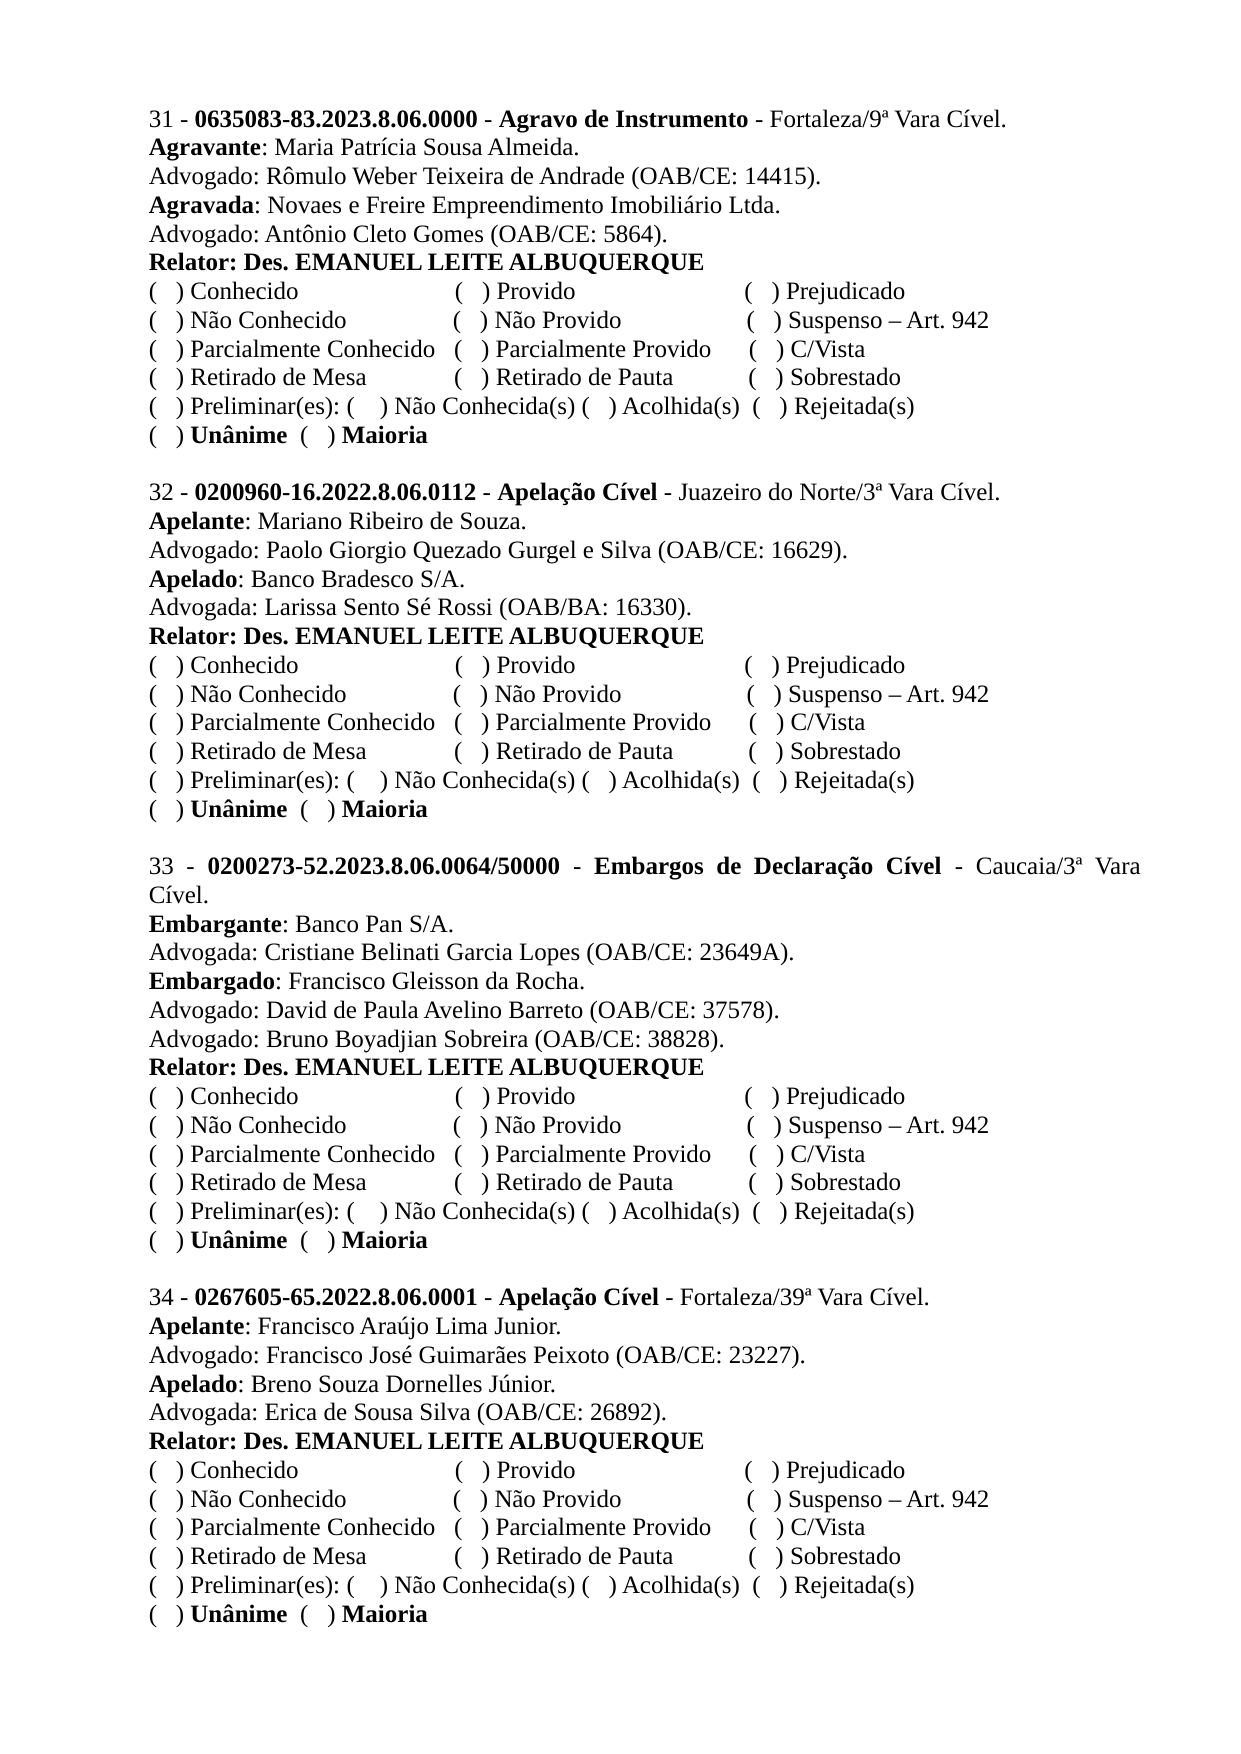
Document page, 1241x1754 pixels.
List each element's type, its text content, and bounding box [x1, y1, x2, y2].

text Advogado: Bruno Boyadjian Sobreira (OAB/CE: 38828). [148, 1024, 1141, 1052]
text ( ) Retirado de Mesa ( ) Retirado de Pauta ( ) Sobrestado [148, 736, 1158, 765]
text ( ) Parcialmente Conhecido ( ) Parcialmente Provido ( ) C/Vista [148, 334, 1158, 362]
text ( ) Não Conhecido ( ) Não Provido ( ) Suspenso – Art. 942 [148, 1484, 1158, 1512]
text ( ) Parcialmente Conhecido ( ) Parcialmente Provido ( ) C/Vista [148, 1512, 1158, 1541]
text 32 - 0200960-16.2022.8.06.0112 - Apelação Cível - Juazeiro do Norte/3ª Vara Cível. [148, 477, 1141, 506]
text ( ) Retirado de Mesa ( ) Retirado de Pauta ( ) Sobrestado [148, 362, 1158, 391]
text Advogado: Paolo Giorgio Quezado Gurgel e Silva (OAB/CE: 16629). [148, 535, 1141, 564]
text ( ) Preliminar(es): ( ) Não Conhecida(s) ( ) Acolhida(s) ( ) Rejeitada(s) [148, 765, 1158, 794]
text 33 - 0200273-52.2023.8.06.0064/50000 - Embargos de Declaração Cível - Caucaia/3ª Vara Cível. [148, 851, 1141, 909]
text ( ) Não Conhecido ( ) Não Provido ( ) Suspenso – Art. 942 [148, 305, 1158, 334]
text Advogado: Francisco José Guimarães Peixoto (OAB/CE: 23227). [148, 1340, 1141, 1369]
text Apelante: Francisco Araújo Lima Junior. [148, 1311, 1141, 1340]
text ( ) Conhecido ( ) Provido ( ) Prejudicado [148, 1455, 1141, 1484]
text ( ) Retirado de Mesa ( ) Retirado de Pauta ( ) Sobrestado [148, 1541, 1158, 1570]
text ( ) Parcialmente Conhecido ( ) Parcialmente Provido ( ) C/Vista [148, 1139, 1158, 1167]
text Embargado: Francisco Gleisson da Rocha. [148, 966, 1141, 995]
text ( ) Parcialmente Conhecido ( ) Parcialmente Provido ( ) C/Vista [148, 707, 1158, 736]
text ( ) Conhecido ( ) Provido ( ) Prejudicado [148, 650, 1141, 679]
text ( ) Preliminar(es): ( ) Não Conhecida(s) ( ) Acolhida(s) ( ) Rejeitada(s) [148, 391, 1158, 420]
text ( ) Unânime ( ) Maioria [148, 420, 1158, 449]
text Advogada: Larissa Sento Sé Rossi (OAB/BA: 16330). [148, 592, 1141, 621]
text Advogado: Antônio Cleto Gomes (OAB/CE: 5864). [148, 219, 1141, 247]
text ( ) Conhecido ( ) Provido ( ) Prejudicado [148, 1081, 1141, 1110]
text Relator: Des. EMANUEL LEITE ALBUQUERQUE [148, 621, 1141, 650]
text Advogada: Cristiane Belinati Garcia Lopes (OAB/CE: 23649A). [148, 937, 1141, 966]
text Apelado: Breno Souza Dornelles Júnior. [148, 1369, 1141, 1397]
text ( ) Unânime ( ) Maioria [148, 1599, 1158, 1627]
text Embargante: Banco Pan S/A. [148, 909, 1141, 937]
text Agravada: Novaes e Freire Empreendimento Imobiliário Ltda. [148, 190, 1141, 219]
text ( ) Unânime ( ) Maioria [148, 1225, 1158, 1254]
text 31 - 0635083-83.2023.8.06.0000 - Agravo de Instrumento - Fortaleza/9ª Vara Cível. [148, 104, 1141, 132]
text ( ) Unânime ( ) Maioria [148, 794, 1158, 822]
text ( ) Preliminar(es): ( ) Não Conhecida(s) ( ) Acolhida(s) ( ) Rejeitada(s) [148, 1196, 1158, 1225]
text 34 - 0267605-65.2022.8.06.0001 - Apelação Cível - Fortaleza/39ª Vara Cível. [148, 1282, 1141, 1311]
text ( ) Não Conhecido ( ) Não Provido ( ) Suspenso – Art. 942 [148, 679, 1158, 707]
text Relator: Des. EMANUEL LEITE ALBUQUERQUE [148, 1426, 1141, 1455]
text ( ) Preliminar(es): ( ) Não Conhecida(s) ( ) Acolhida(s) ( ) Rejeitada(s) [148, 1570, 1158, 1599]
text Apelante: Mariano Ribeiro de Souza. [148, 506, 1141, 535]
text Relator: Des. EMANUEL LEITE ALBUQUERQUE [148, 247, 1141, 276]
text ( ) Não Conhecido ( ) Não Provido ( ) Suspenso – Art. 942 [148, 1110, 1158, 1139]
text Advogada: Erica de Sousa Silva (OAB/CE: 26892). [148, 1397, 1141, 1426]
text Advogado: Rômulo Weber Teixeira de Andrade (OAB/CE: 14415). [148, 161, 1141, 190]
text ( ) Retirado de Mesa ( ) Retirado de Pauta ( ) Sobrestado [148, 1167, 1158, 1196]
text Advogado: David de Paula Avelino Barreto (OAB/CE: 37578). [148, 995, 1141, 1024]
text Relator: Des. EMANUEL LEITE ALBUQUERQUE [148, 1052, 1141, 1081]
text Agravante: Maria Patrícia Sousa Almeida. [148, 132, 1141, 161]
text Apelado: Banco Bradesco S/A. [148, 564, 1141, 592]
text ( ) Conhecido ( ) Provido ( ) Prejudicado [148, 276, 1141, 305]
